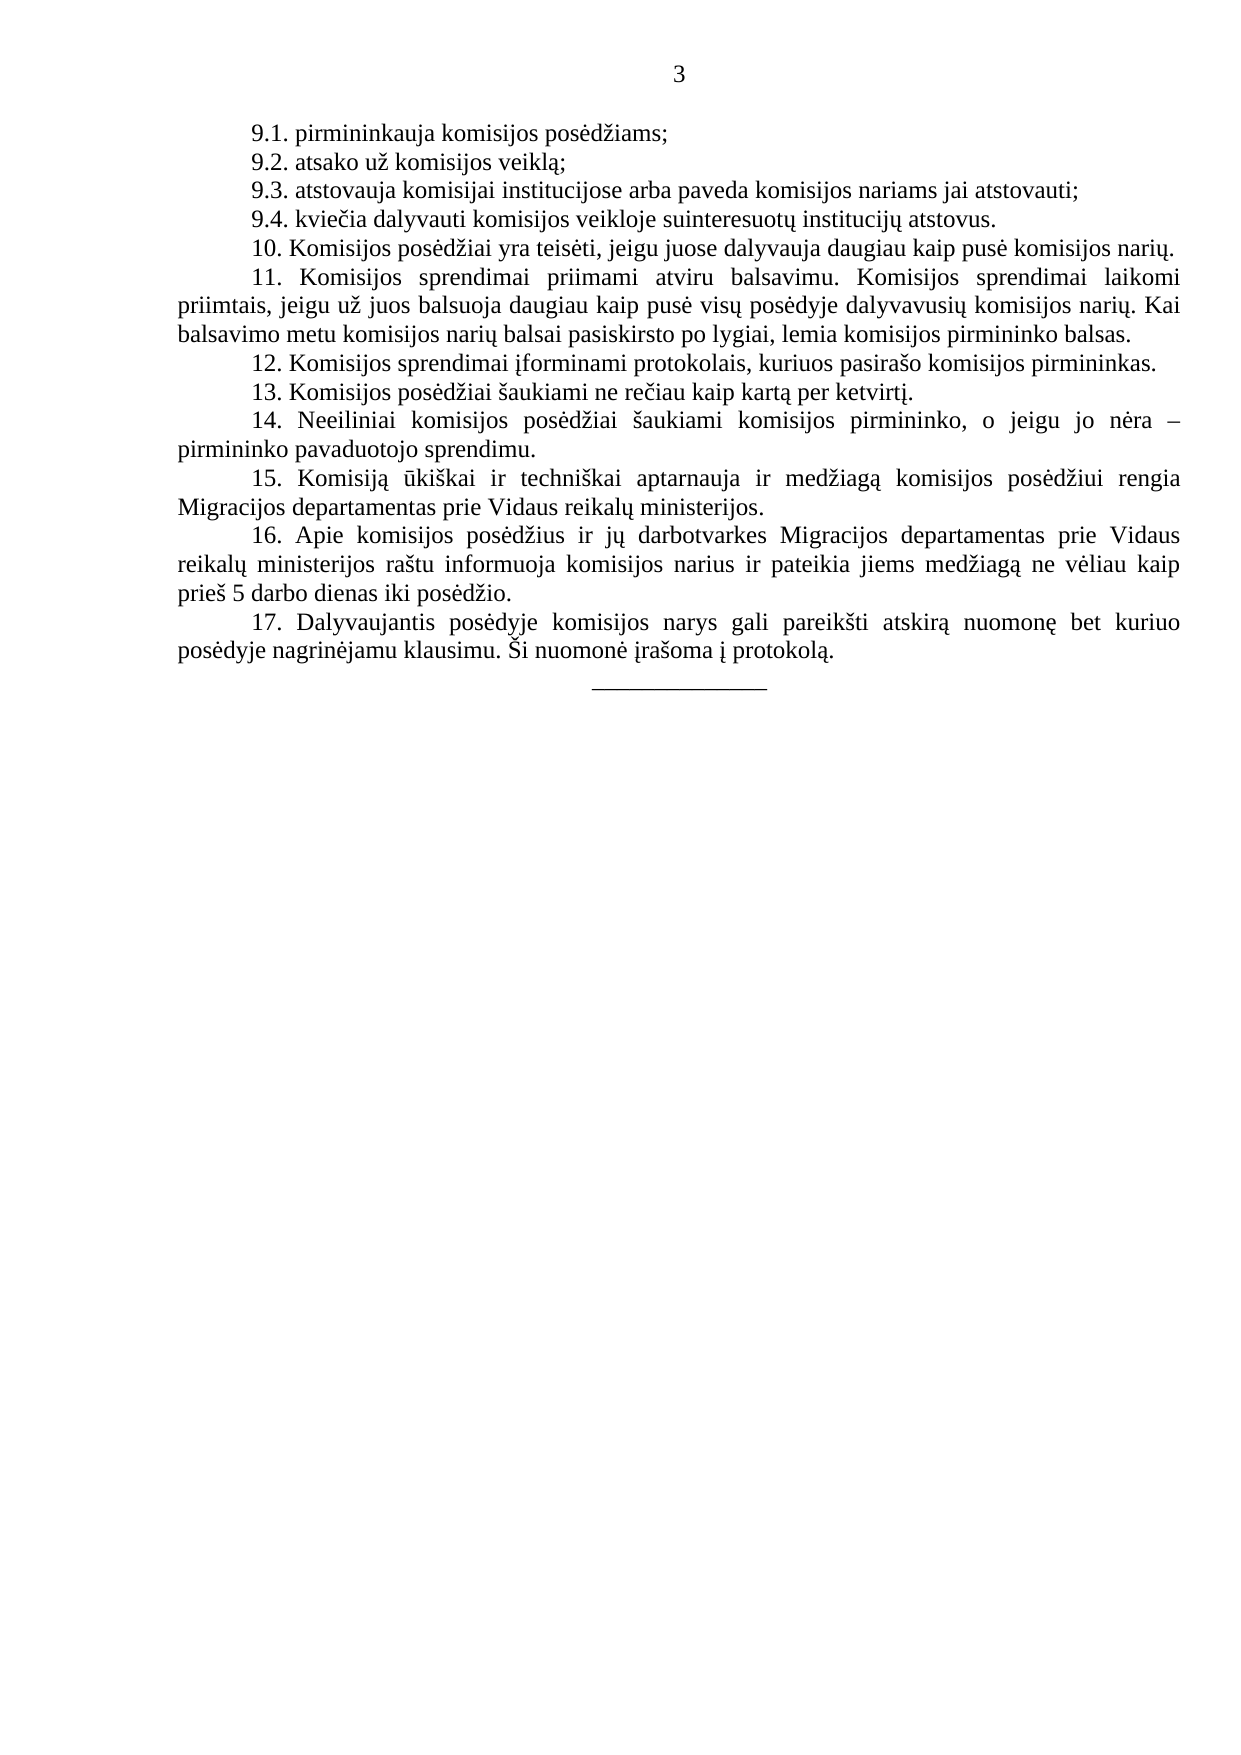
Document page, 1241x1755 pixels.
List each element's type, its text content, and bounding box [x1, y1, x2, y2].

text 17. Dalyvaujantis posėdyje komisijos narys gali pareikšti atskirą nuomonę bet kuriuo posėdyje nagrinėjamu klausimu. Ši nuomonė įrašoma į protokolą. [177, 607, 1181, 664]
text 9.2. atsako už komisijos veiklą; [177, 147, 1181, 176]
text ______________ [177, 664, 1181, 693]
text 11. Komisijos sprendimai priimami atviru balsavimu. Komisijos sprendimai laikomi priimtais, jeigu už juos balsuoja daugiau kaip pusė visų posėdyje dalyvavusių komisijos narių. Kai balsavimo metu komisijos narių balsai pasiskirsto po lygiai, lemia komisijos pirmininko balsas. [177, 262, 1181, 348]
text 12. Komisijos sprendimai įforminami protokolais, kuriuos pasirašo komisijos pirmininkas. [177, 348, 1181, 377]
text 16. Apie komisijos posėdžius ir jų darbotvarkes Migracijos departamentas prie Vidaus reikalų ministerijos raštu informuoja komisijos narius ir pateikia jiems medžiagą ne vėliau kaip prieš 5 darbo dienas iki posėdžio. [177, 521, 1181, 607]
text 9.1. pirmininkauja komisijos posėdžiams; [177, 118, 1181, 147]
text 15. Komisiją ūkiškai ir techniškai aptarnauja ir medžiagą komisijos posėdžiui rengia Migracijos departamentas prie Vidaus reikalų ministerijos. [177, 463, 1181, 521]
text 9.4. kviečia dalyvauti komisijos veikloje suinteresuotų institucijų atstovus. [177, 204, 1181, 233]
text 14. Neeiliniai komisijos posėdžiai šaukiami komisijos pirmininko, o jeigu jo nėra – pirmininko pavaduotojo sprendimu. [177, 406, 1181, 463]
text 10. Komisijos posėdžiai yra teisėti, jeigu juose dalyvauja daugiau kaip pusė komisijos narių. [177, 233, 1181, 262]
text 9.3. atstovauja komisijai institucijose arba paveda komisijos nariams jai atstovauti; [177, 176, 1181, 204]
text 13. Komisijos posėdžiai šaukiami ne rečiau kaip kartą per ketvirtį. [177, 377, 1181, 406]
